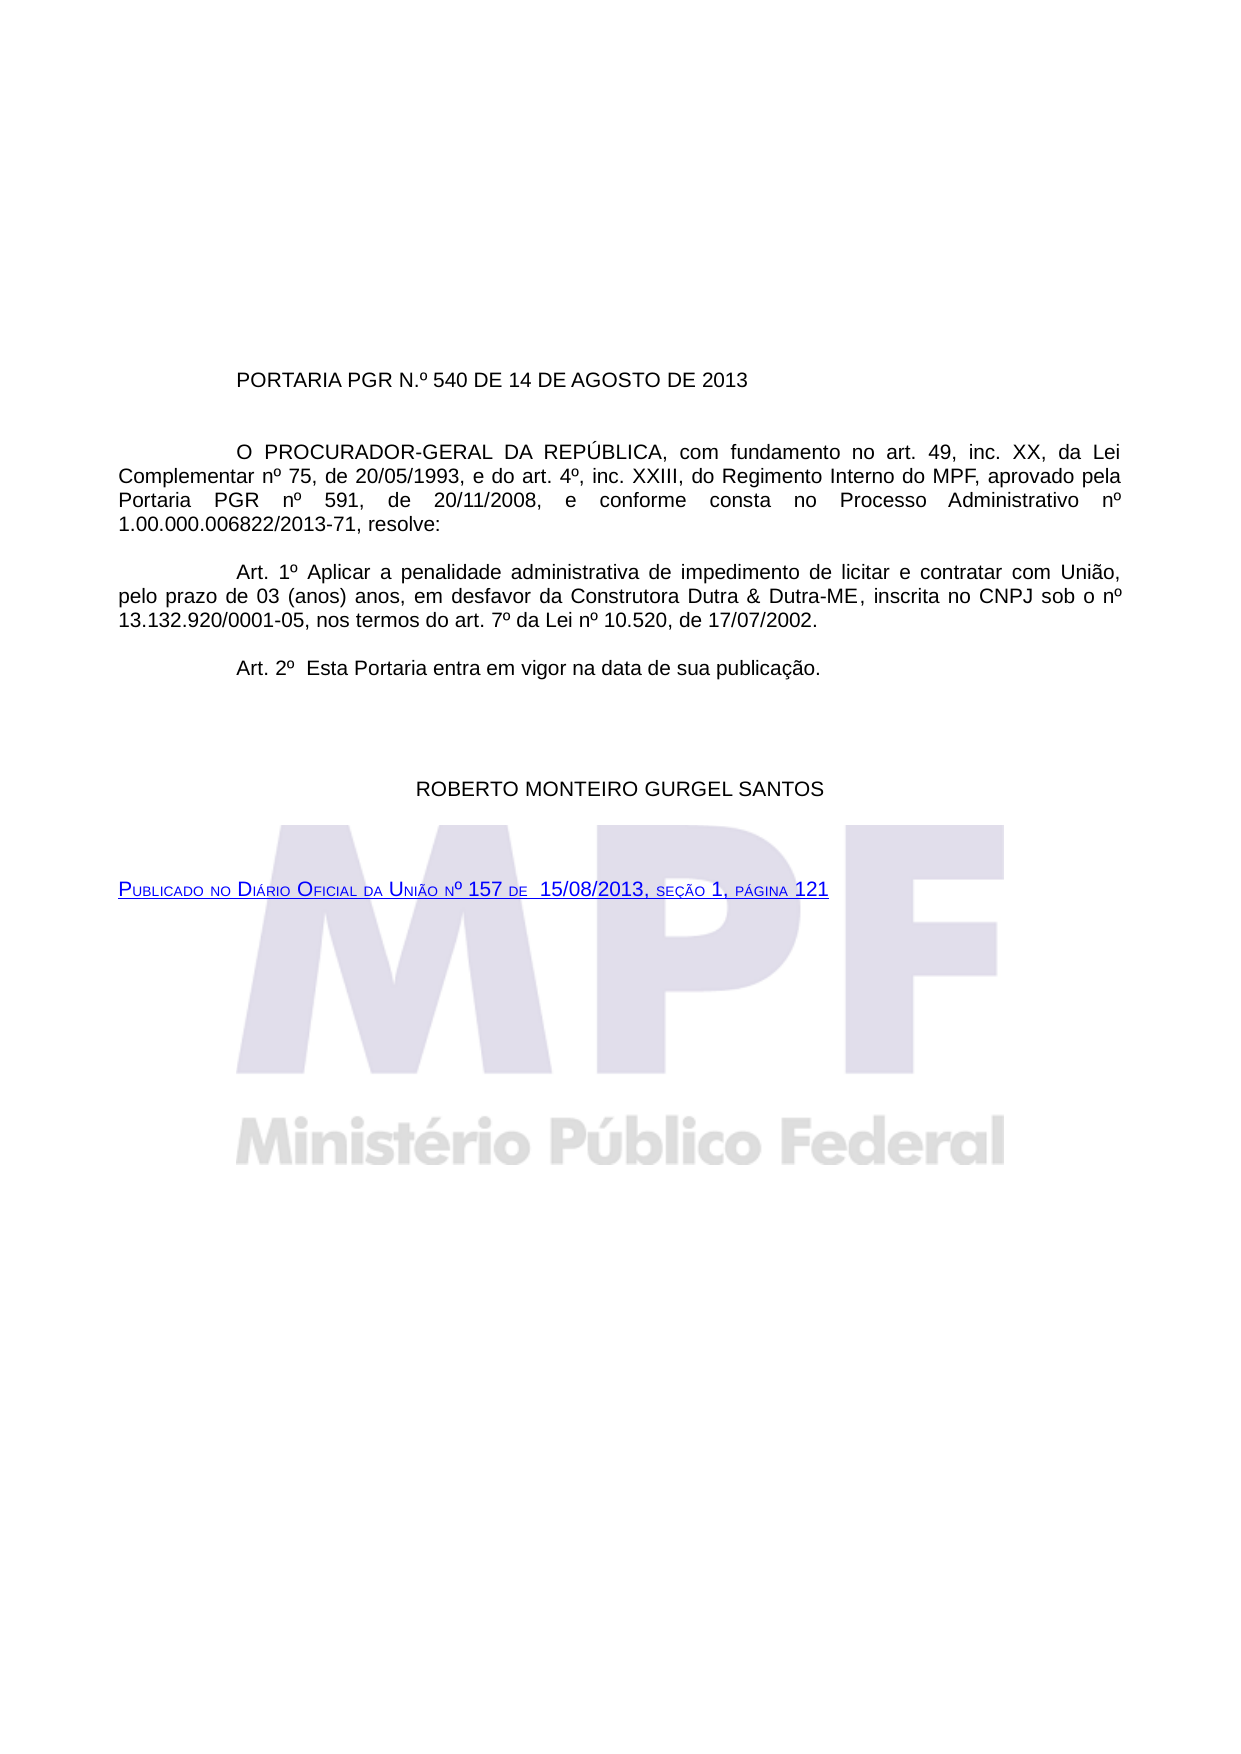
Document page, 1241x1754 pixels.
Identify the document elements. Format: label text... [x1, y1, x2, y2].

text Art. 2º Esta Portaria entra em vigor na data de sua publicação. [118, 656, 1122, 680]
text PORTARIA PGR N.º 540 DE 14 DE AGOSTO DE 2013 [118, 367, 1122, 392]
picture [236, 901, 1004, 1165]
text O PROCURADOR-GERAL DA REPÚBLICA, com fundamento no art. 49, inc. XX, da Lei Complementar nº 75, de 20/05/1993, e do art. 4º, inc. XXIII, do Regimento Interno do MPF, aprovado pela Portaria PGR nº 591, de 20/11/2008, e conforme consta no Processo Administrativo nº 1.00.000.006822/2013-71, resolve: [118, 440, 1122, 536]
text Art. 1º Aplicar a penalidade administrativa de impedimento de licitar e contratar com União, pelo prazo de 03 (anos) anos, em desfavor da Construtora Dutra & Dutra-ME, inscrita no CNPJ sob o nº 13.132.920/0001-05, nos termos do art. 7º da Lei nº 10.520, de 17/07/2002. [118, 560, 1122, 632]
text ROBERTO MONTEIRO GURGEL SANTOS [118, 777, 1122, 801]
text Publicado no Diário Oficial da União nº 157 de 15/08/2013, seção 1, página 121 [118, 877, 1122, 901]
picture [236, 825, 1004, 877]
